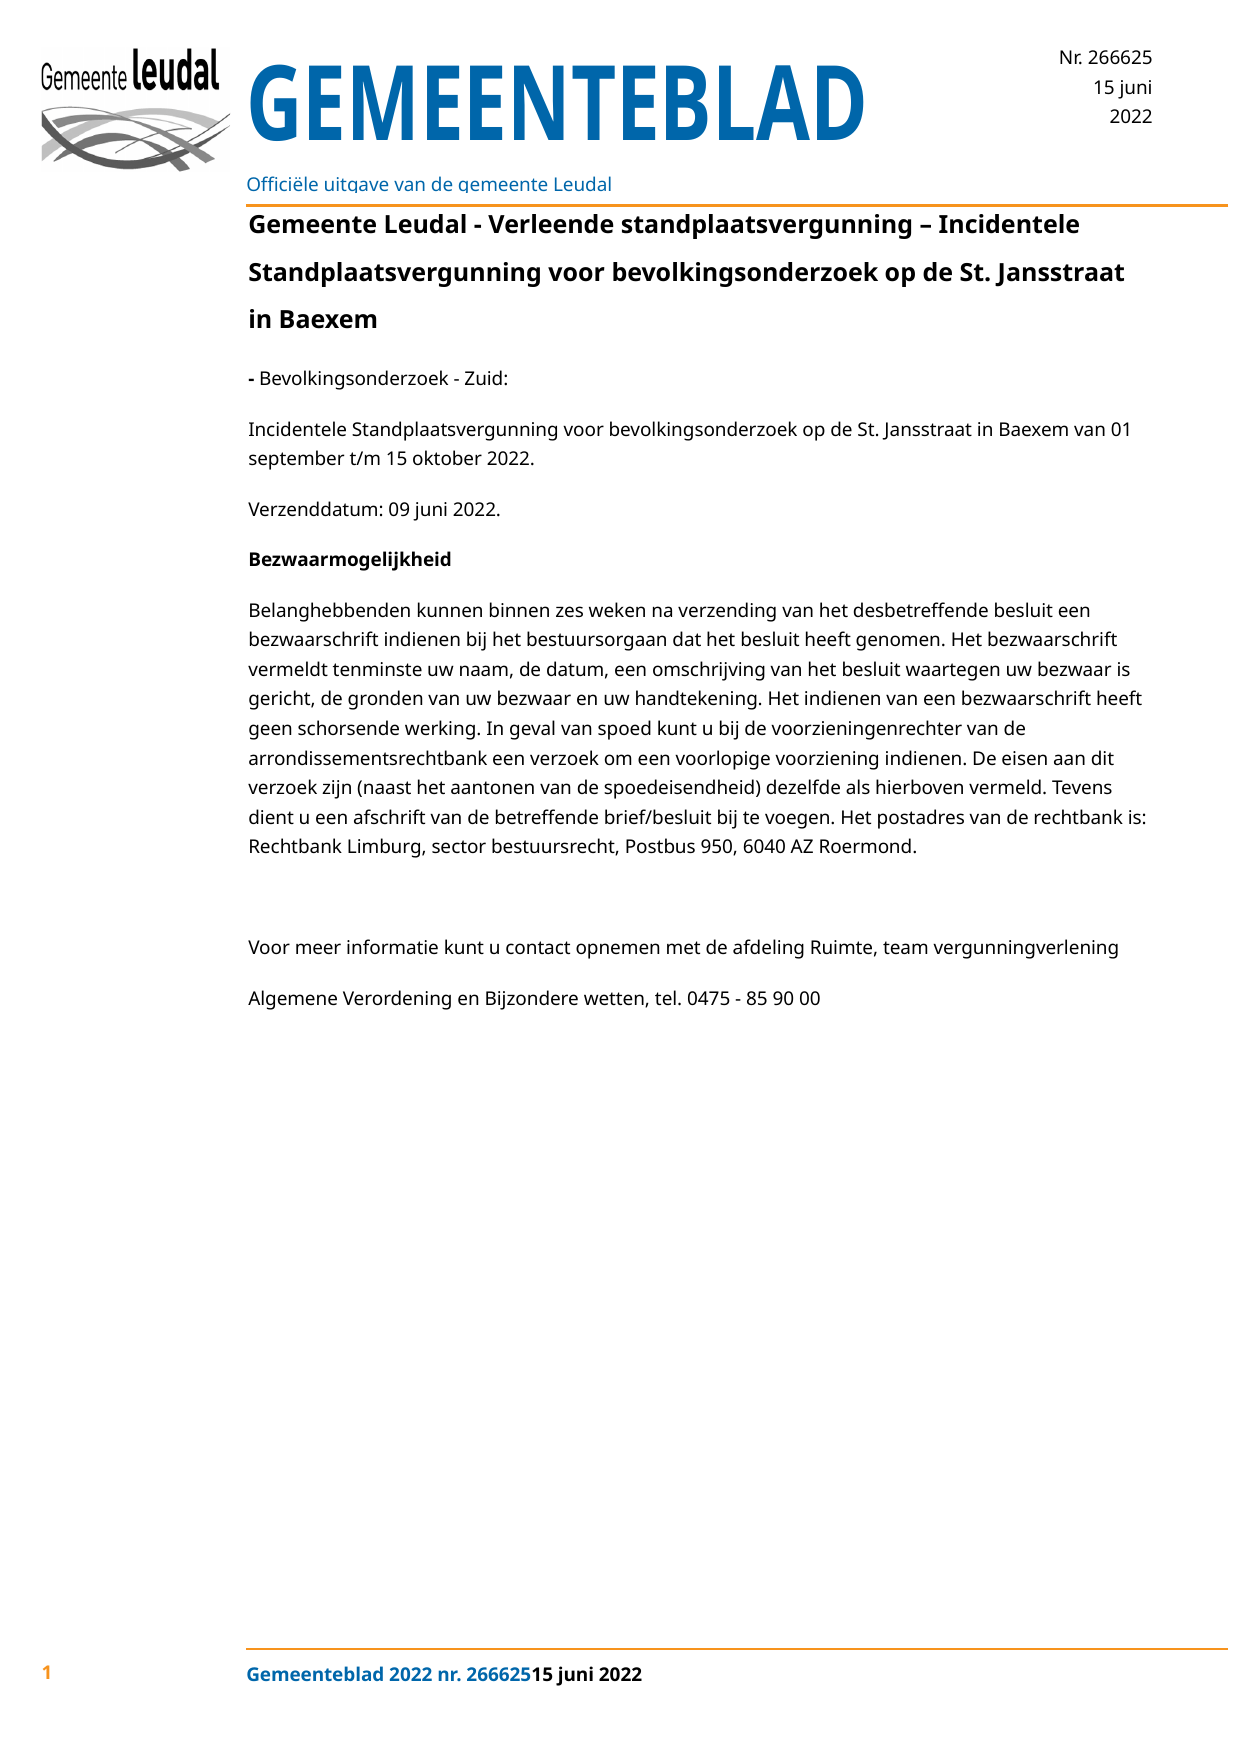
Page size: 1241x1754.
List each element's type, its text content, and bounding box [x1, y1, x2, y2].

text Verzenddatum: 09 juni 2022. [248, 496, 1152, 522]
text Bezwaarmogelijkheid [248, 546, 1152, 572]
text - Bevolkingsonderzoek - Zuid: [248, 366, 1152, 391]
picture [41, 47, 231, 172]
text Incidentele Standplaatsvergunning voor bevolkingsonderzoek op de St. Jansstraat in Baexem van 01 september t/m 15 oktober 2022. [248, 416, 1152, 471]
text Voor meer informatie kunt u contact opnemen met de afdeling Ruimte, team vergunningverlening [248, 934, 1152, 960]
text Belanghebbenden kunnen binnen zes weken na verzending van het desbetreffende besluit een bezwaarschrift indienen bij het bestuursorgaan dat het besluit heeft genomen. Het bezwaarschrift vermeldt tenminste uw naam, de datum, een omschrijving van het besluit waartegen uw bezwaar is gericht, de gronden van uw bezwaar en uw handtekening. Het indienen van een bezwaarschrift heeft geen schorsende werking. In geval van spoed kunt u bij de voorzieningenrechter van de arrondissementsrechtbank een verzoek om een voorlopige voorziening indienen. De eisen aan dit verzoek zijn (naast het aantonen van de spoedeisendheid) dezelfde als hierboven vermeld. Tevens dient u een afschrift van de betreffende brief/besluit bij te voegen. Het postadres van de rechtbank is: Rechtbank Limburg, sector bestuursrecht, Postbus 950, 6040 AZ Roermond. [248, 597, 1152, 859]
text Algemene Verordening en Bijzondere wetten, tel. 0475 - 85 90 00 [248, 985, 1152, 1010]
text Gemeente Leudal - Verleende standplaatsvergunning – Incidentele Standplaatsvergunning voor bevolkingsonderzoek op de St. Jansstraat in Baexem [248, 207, 1152, 336]
